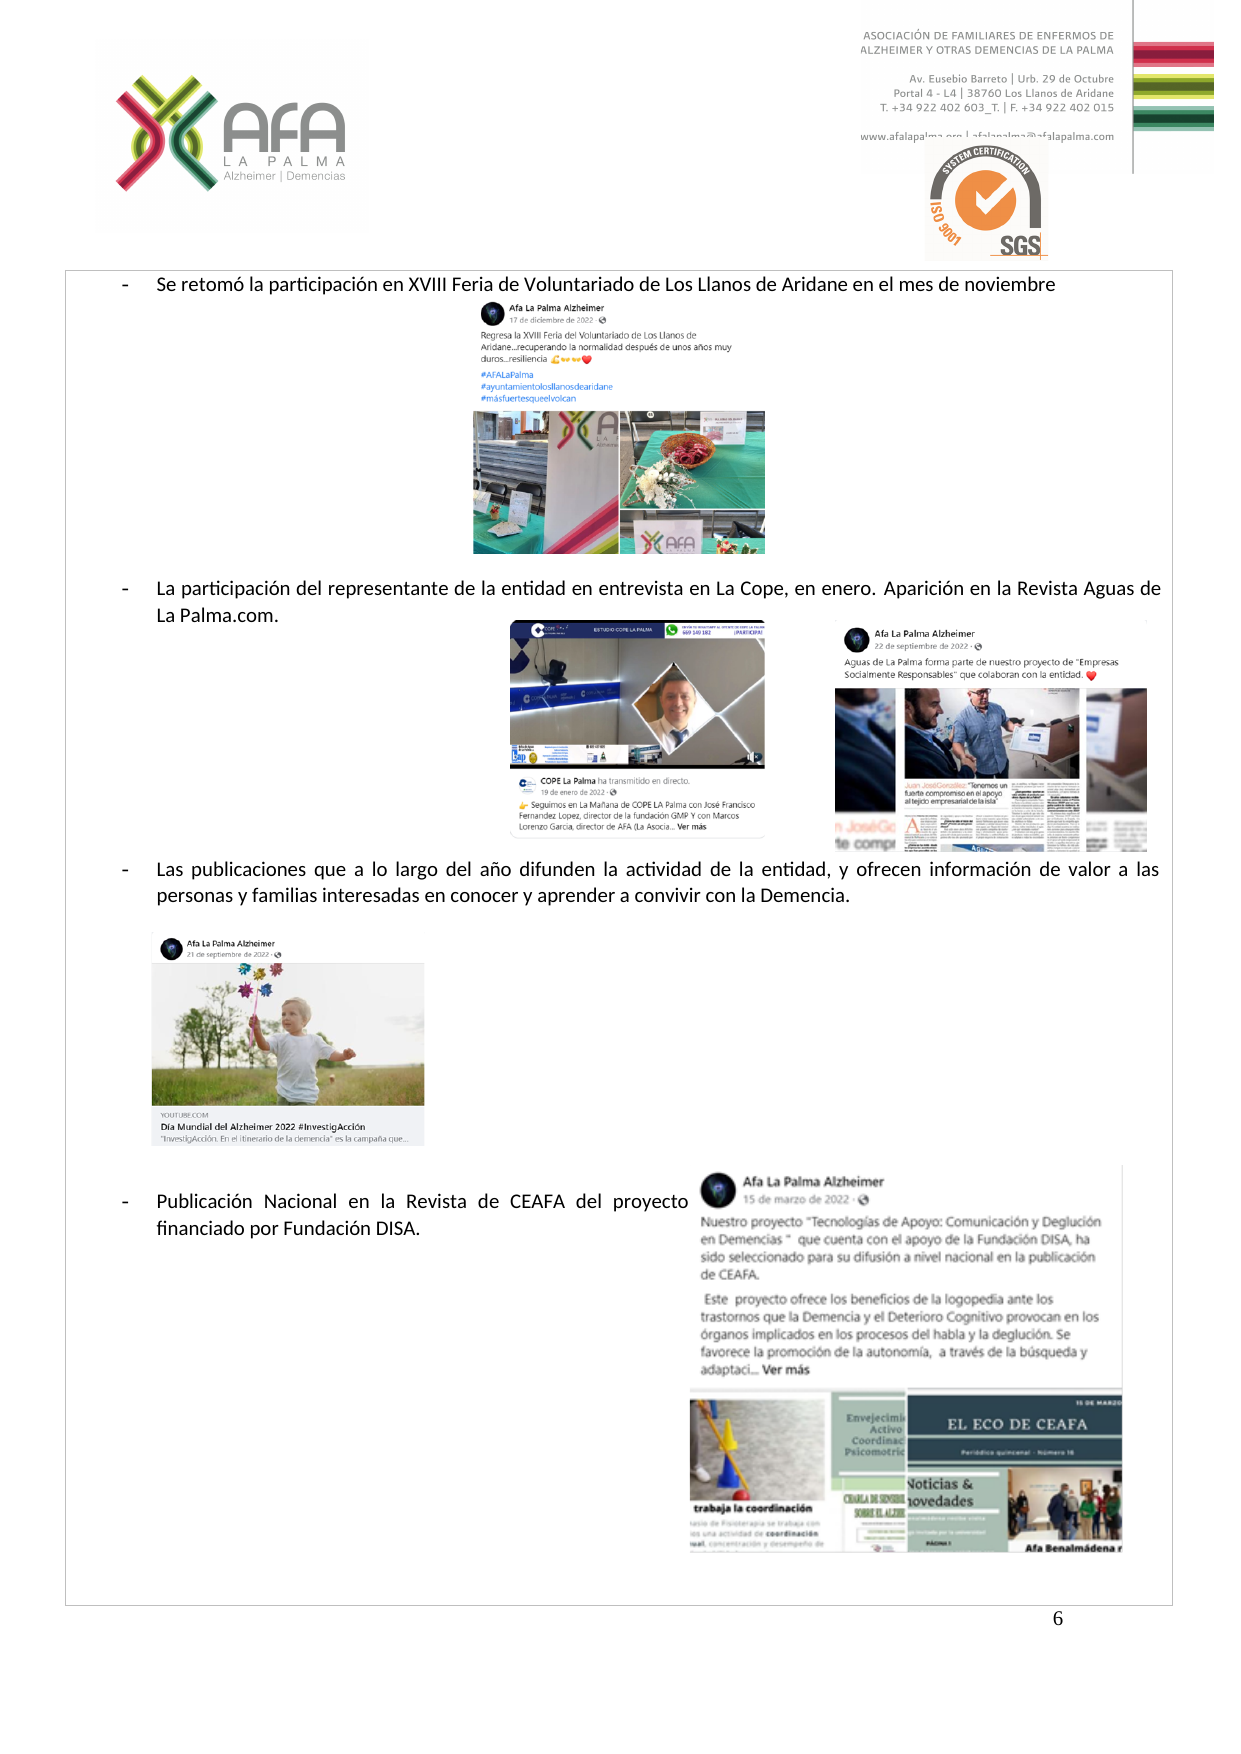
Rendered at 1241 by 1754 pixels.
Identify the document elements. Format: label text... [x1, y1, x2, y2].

table_header Se retomó la participación en XVIII Feria de Voluntariado de Los Llanos de Aridane en el mes de noviembre La participación del representante de la entidad en entrevista en La Cope, en enero. Aparición en la Revista Aguas de La Palma.com. Las publicaciones que a lo largo del año difunden la actividad de la entidad, y ofrecen información de valor a las personas y familias interesadas en conocer y aprender a convivir con la Demencia. Publicación Nacional en la Revista de CEAFA del proyecto financiado por Fundación DISA. [66, 271, 1172, 1605]
